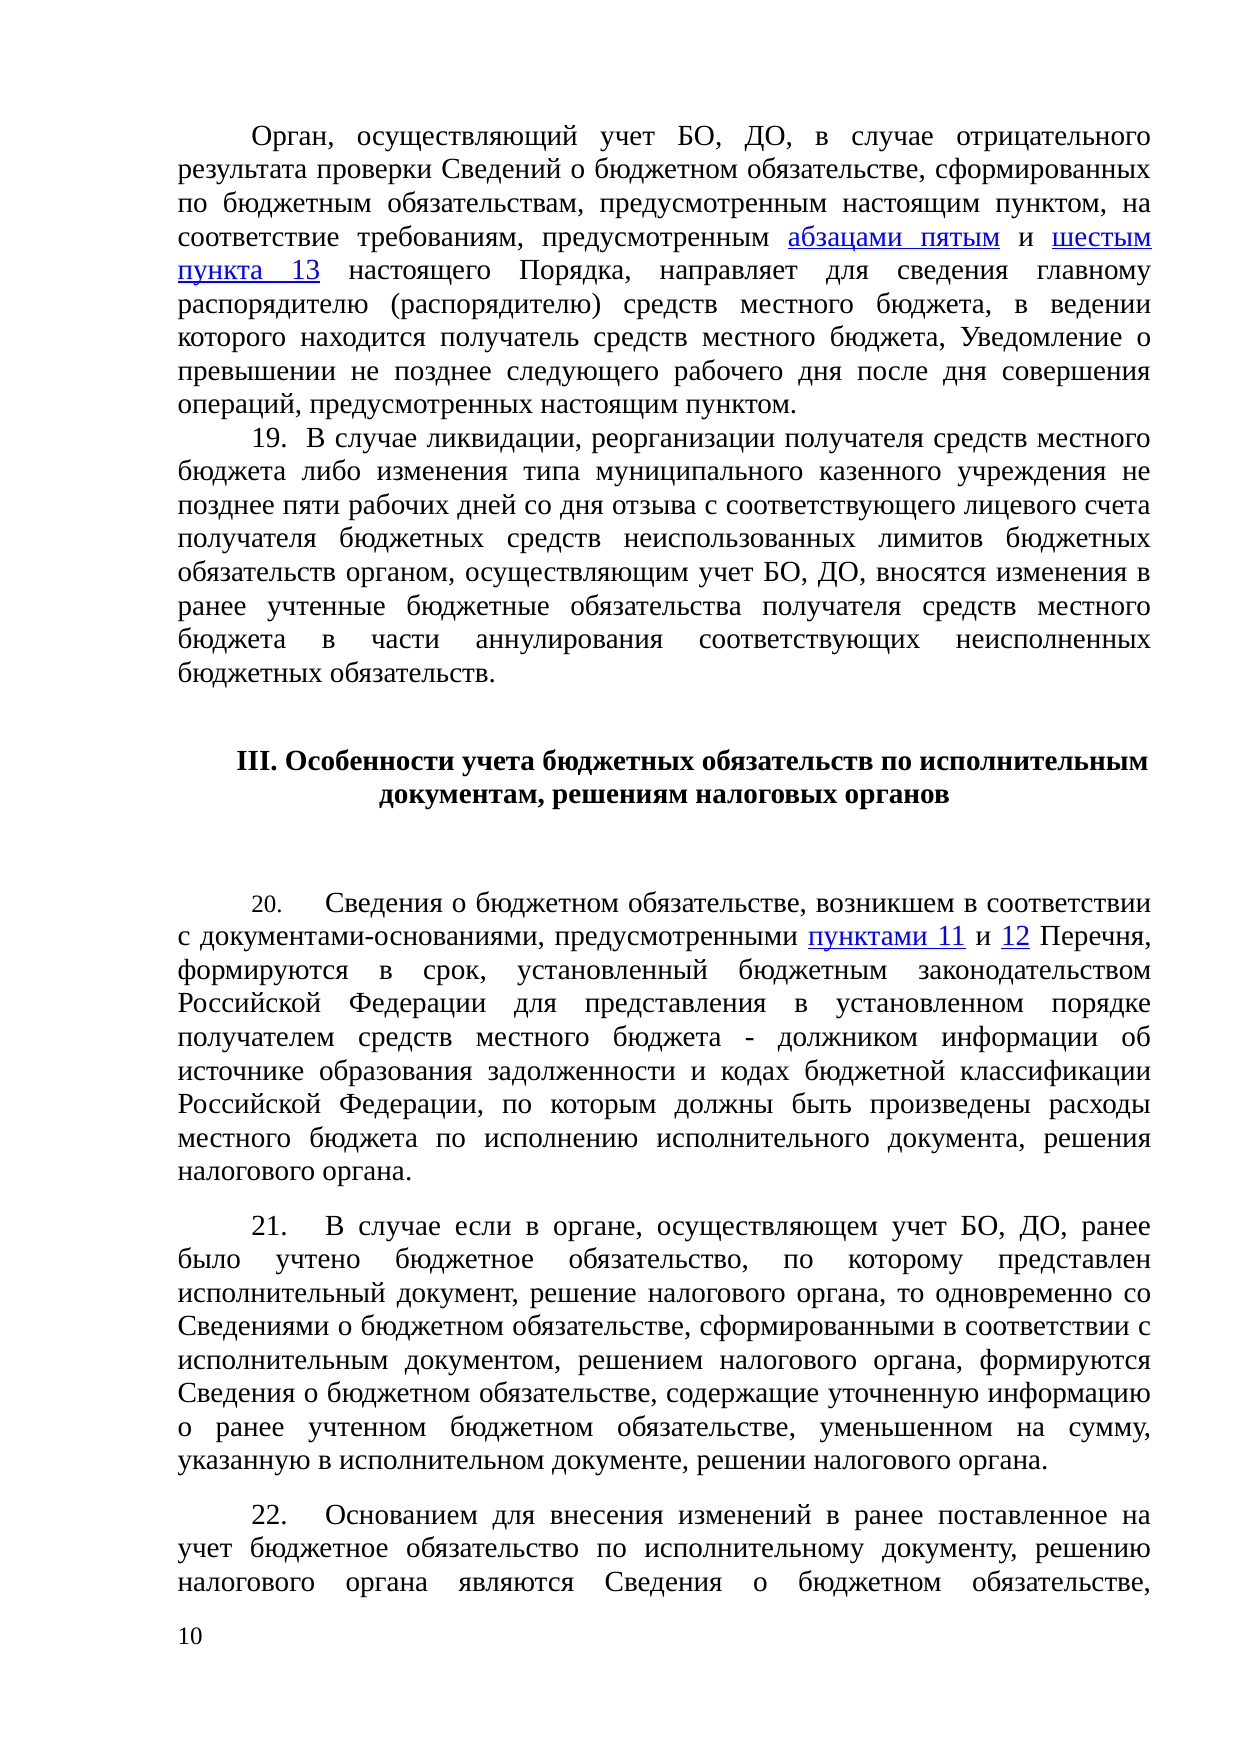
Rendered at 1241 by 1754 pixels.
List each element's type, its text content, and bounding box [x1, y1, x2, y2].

list Основанием для внесения изменений в ранее поставленное на учет бюджетное обязательство по исполнительному документу, решению налогового органа являются Сведения о бюджетном обязательстве, [177, 1497, 1152, 1597]
list Сведения о бюджетном обязательстве, возникшем в соответствии с документами-основаниями, предусмотренными пунктами 11 и 12 Перечня, формируются в срок, установленный бюджетным законодательством Российской Федерации для представления в установленном порядке получателем средств местного бюджета - должником информации об источнике образования задолженности и кодах бюджетной классификации Российской Федерации, по которым должны быть произведены расходы местного бюджета по исполнению исполнительного документа, решения налогового органа. [177, 885, 1152, 1187]
list В случае если в органе, осуществляющем учет БО, ДО, ранее было учтено бюджетное обязательство, по которому представлен исполнительный документ, решение налогового органа, то одновременно со Сведениями о бюджетном обязательстве, сформированными в соответствии с исполнительным документом, решением налогового органа, формируются Сведения о бюджетном обязательстве, содержащие уточненную информацию о ранее учтенном бюджетном обязательстве, уменьшенном на сумму, указанную в исполнительном документе, решении налогового органа. [177, 1208, 1152, 1476]
list III. Особенности учета бюджетных обязательств по исполнительным документам, решениям налоговых органов [177, 743, 1152, 810]
text Орган, осуществляющий учет БО, ДО, в случае отрицательного результата проверки Сведений о бюджетном обязательстве, сформированных по бюджетным обязательствам, предусмотренным настоящим пунктом, на соответствие требованиям, предусмотренным абзацами пятым и шестым пункта 13 настоящего Порядка, направляет для сведения главному распорядителю (распорядителю) средств местного бюджета, в ведении которого находится получатель средств местного бюджета, Уведомление о превышении не позднее следующего рабочего дня после дня совершения операций, предусмотренных настоящим пунктом. [177, 118, 1152, 420]
text 19. В случае ликвидации, реорганизации получателя средств местного бюджета либо изменения типа муниципального казенного учреждения не позднее пяти рабочих дней со дня отзыва с соответствующего лицевого счета получателя бюджетных средств неиспользованных лимитов бюджетных обязательств органом, осуществляющим учет БО, ДО, вносятся изменения в ранее учтенные бюджетные обязательства получателя средств местного бюджета в части аннулирования соответствующих неисполненных бюджетных обязательств. [177, 420, 1152, 688]
